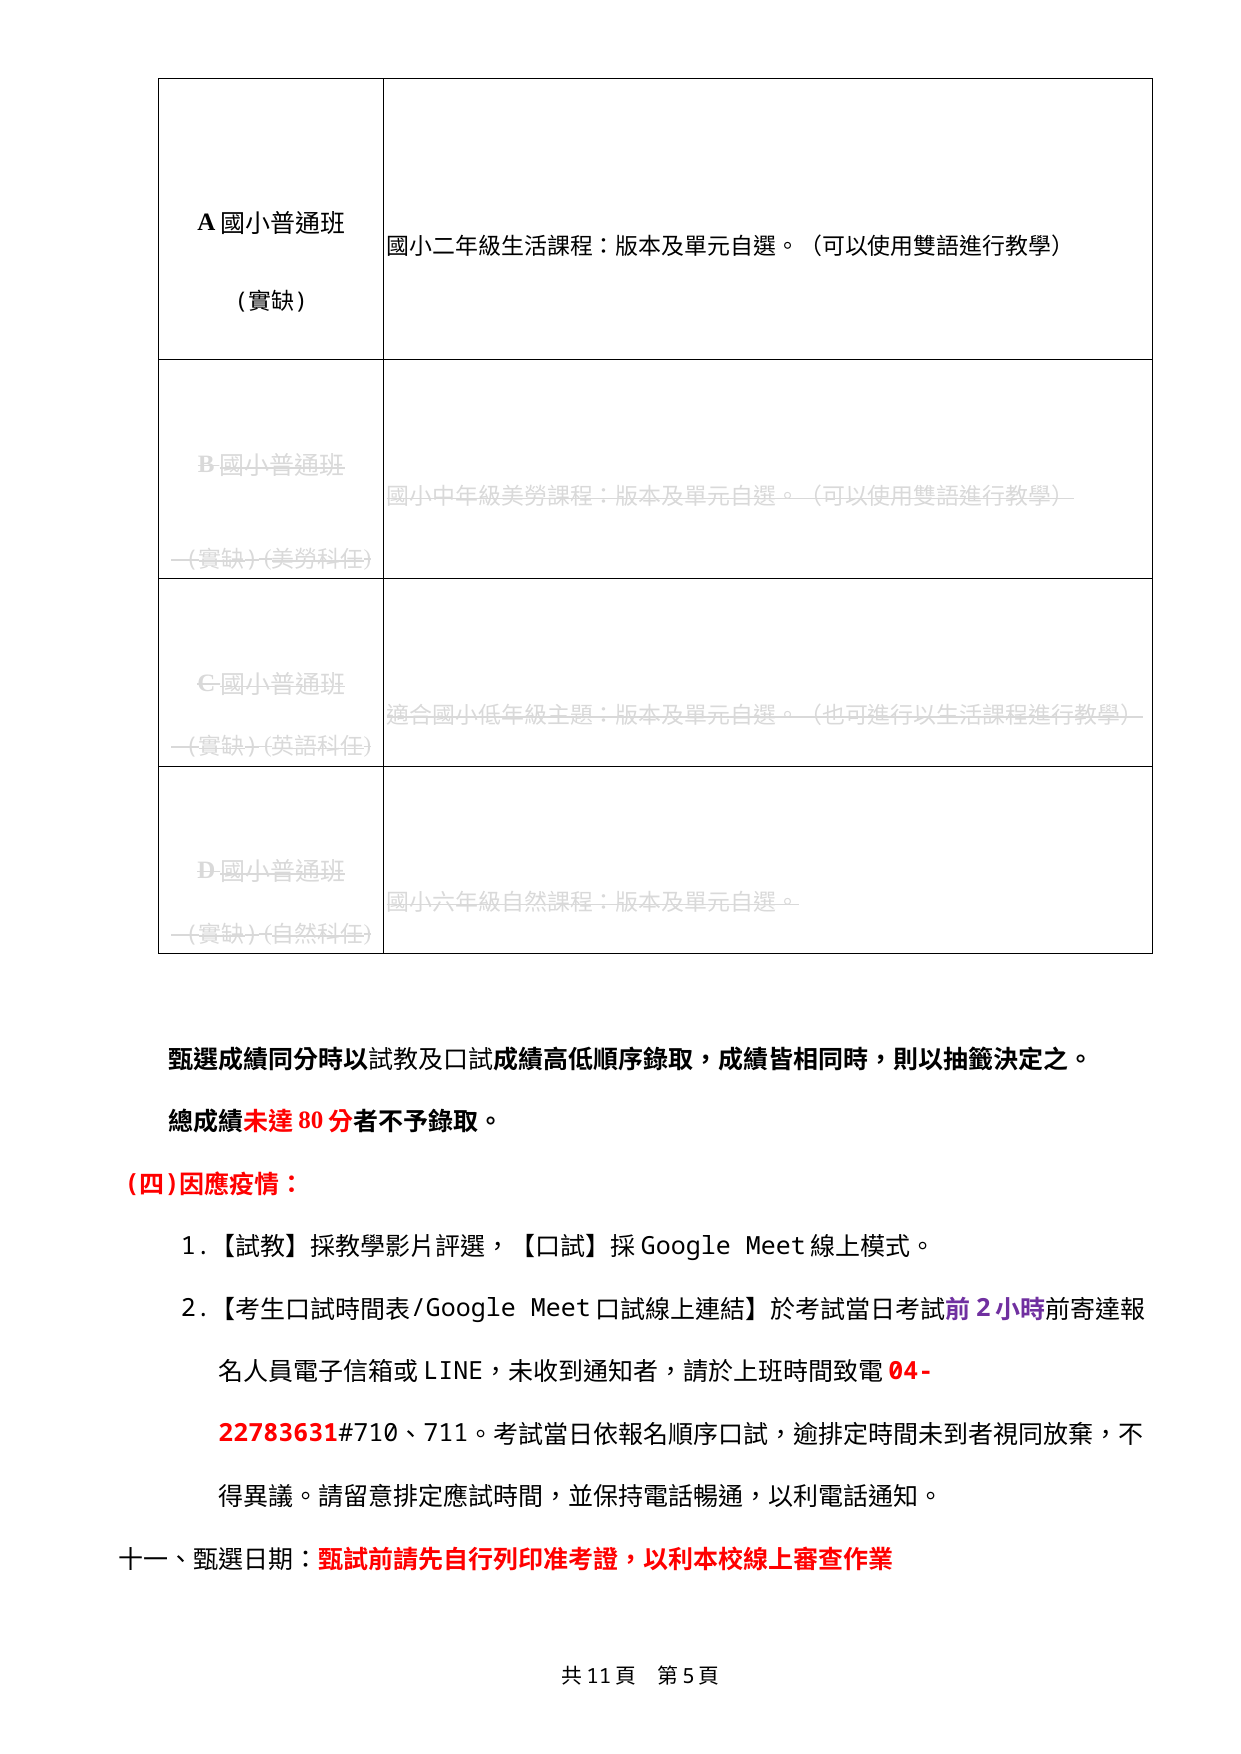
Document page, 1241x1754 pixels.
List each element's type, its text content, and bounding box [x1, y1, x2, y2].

table_cell A國小普通班 (實缺) [159, 79, 383, 359]
text 2.【考生口試時間表/Google Meet口試線上連結】於考試當日考試前2小時前寄達報名人員電子信箱或LINE，未收到通知者，請於上班時間致電04-22783631#710、711。考試當日依報名順序口試，逾排定時間未到者視同放棄，不得異議。請留意排定應試時間，並保持電話暢通，以利電話通知。 [181, 1266, 1162, 1516]
text 總成績未達80分者不予錄取。 [168, 1078, 1162, 1141]
text 甄選成績同分時以試教及口試成績高低順序錄取，成績皆相同時，則以抽籤決定之。 [168, 1016, 1162, 1078]
table_cell C國小普通班 (實缺) (英語科任) [159, 579, 383, 766]
text 十一、甄選日期：甄試前請先自行列印准考證，以利本校線上審查作業 [118, 1516, 1162, 1578]
table_cell 國小二年級生活課程：版本及單元自選。（可以使用雙語進行教學） [384, 79, 1152, 359]
table_cell 國小中年級美勞課程：版本及單元自選。（可以使用雙語進行教學） [384, 360, 1152, 578]
table_cell 國小六年級自然課程：版本及單元自選。 [384, 767, 1152, 953]
text (四)因應疫情： [118, 1141, 1162, 1203]
table_cell D國小普通班 (實缺) (自然科任) [159, 767, 383, 953]
text 1.【試教】採教學影片評選，【口試】採Google Meet線上模式。 [118, 1203, 1162, 1266]
table_cell B國小普通班 (實缺) (美勞科任) [159, 360, 383, 578]
table_cell 適合國小低年級主題：版本及單元自選。（也可進行以生活課程進行教學） [384, 579, 1152, 766]
